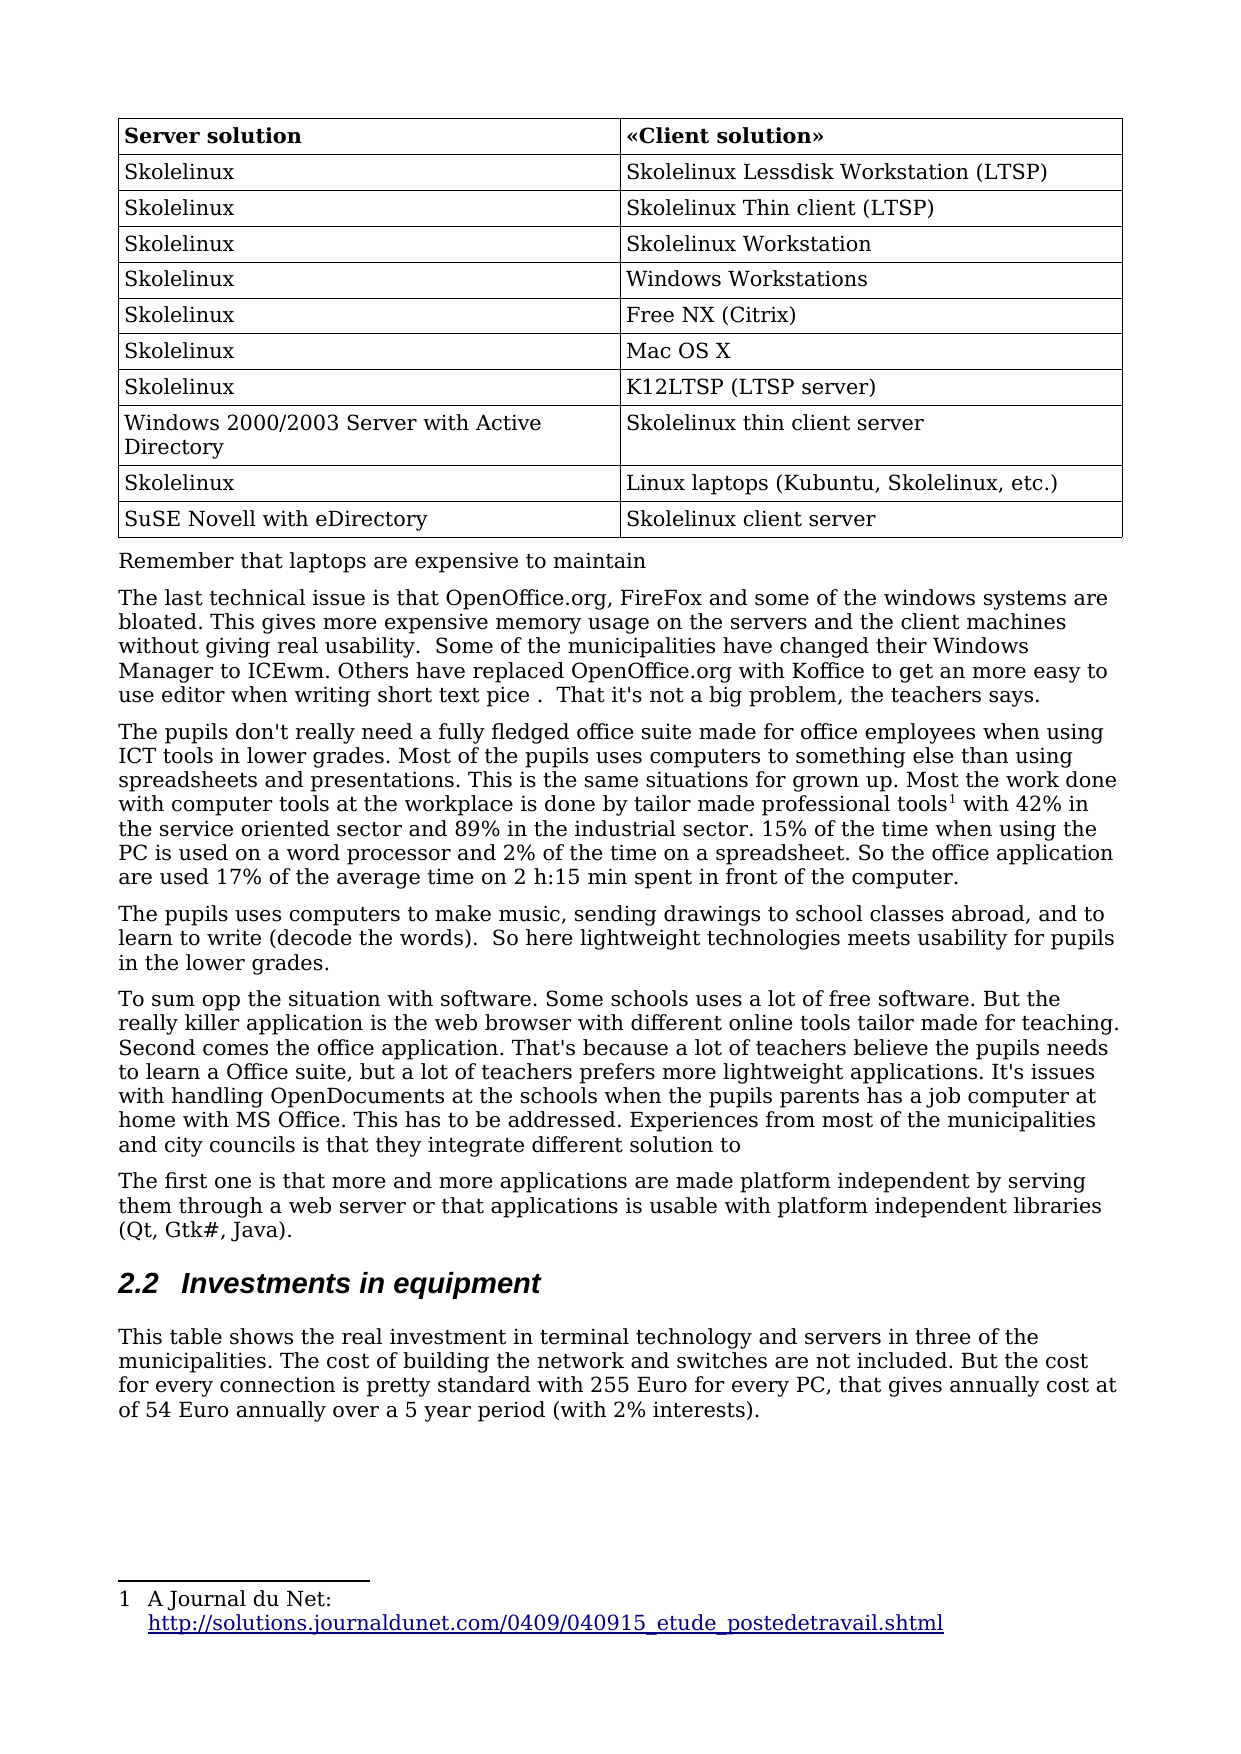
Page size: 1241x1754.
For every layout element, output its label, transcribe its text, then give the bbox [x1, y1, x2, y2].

text This table shows the real investment in terminal technology and servers in three of the municipalities. The cost of building the network and switches are not included. But the cost for every connection is pretty standard with 255 Euro for every PC, that gives annually cost at of 54 Euro annually over a 5 year period (with 2% interests). [118, 1325, 1122, 1422]
text Remember that laptops are expensive to maintain [118, 549, 1122, 573]
text The pupils don't really need a fully fledged office suite made for office employees when using ICT tools in lower grades. Most of the pupils uses computers to something else than using spreadsheets and presentations. This is the same situations for grown up. Most the work done with computer tools at the workplace is done by tailor made professional tools with 42% in the service oriented sector and 89% in the industrial sector. 15% of the time when using the PC is used on a word processor and 2% of the time on a spreadsheet. So the office application are used 17% of the average time on 2 h:15 min spent in front of the computer. [118, 720, 1122, 889]
table_cell Windows Workstations [621, 263, 1122, 297]
text The first one is that more and more applications are made platform independent by serving them through a web server or that applications is usable with platform independent libraries (Qt, Gtk#, Java). [118, 1169, 1122, 1242]
table_header «Client solution» [621, 119, 1122, 154]
table_cell Skolelinux [119, 263, 620, 297]
table_cell K12LTSP (LTSP server) [621, 370, 1122, 405]
table_cell Skolelinux [119, 466, 620, 501]
text To sum opp the situation with software. Some schools uses a lot of free software. But the really killer application is the web browser with different online tools tailor made for teaching. Second comes the office application. That's because a lot of teachers believe the pupils needs to learn a Office suite, but a lot of teachers prefers more lightweight applications. It's issues with handling OpenDocuments at the schools when the pupils parents has a job computer at home with MS Office. This has to be addressed. Experiences from most of the municipalities and city councils is that they integrate different solution to [118, 987, 1122, 1157]
subtitle Investments in equipment [118, 1267, 1122, 1300]
table_cell Skolelinux [119, 370, 620, 405]
table_cell SuSE Novell with eDirectory [119, 502, 620, 537]
table_cell Skolelinux [119, 334, 620, 369]
table_cell Linux laptops (Kubuntu, Skolelinux, etc.) [621, 466, 1122, 501]
table_cell Free NX (Citrix) [621, 299, 1122, 333]
table_cell Skolelinux [119, 191, 620, 226]
table_cell Skolelinux client server [621, 502, 1122, 537]
table_cell Skolelinux Thin client (LTSP) [621, 191, 1122, 226]
table_cell Skolelinux [119, 299, 620, 333]
table_header Server solution [119, 119, 620, 154]
text A Journal du Net: http://solutions.journaldunet.com/0409/040915_etude_postedetravail.shtml [118, 1587, 1122, 1636]
text The pupils uses computers to make music, sending drawings to school classes abroad, and to learn to write (decode the words). So here lightweight technologies meets usability for pupils in the lower grades. [118, 902, 1122, 975]
table_cell Skolelinux Lessdisk Workstation (LTSP) [621, 155, 1122, 190]
table_cell Mac OS X [621, 334, 1122, 369]
table_cell Skolelinux [119, 155, 620, 190]
table_cell Skolelinux Workstation [621, 227, 1122, 262]
table_cell Skolelinux [119, 227, 620, 262]
table_cell Windows 2000/2003 Server with Active Directory [119, 406, 620, 465]
table_cell Skolelinux thin client server [621, 406, 1122, 465]
text The last technical issue is that OpenOffice.org, FireFox and some of the windows systems are bloated. This gives more expensive memory usage on the servers and the client machines without giving real usability. Some of the municipalities have changed their Windows Manager to ICEwm. Others have replaced OpenOffice.org with Koffice to get an more easy to use editor when writing short text pice . That it's not a big problem, the teachers says. [118, 586, 1122, 707]
